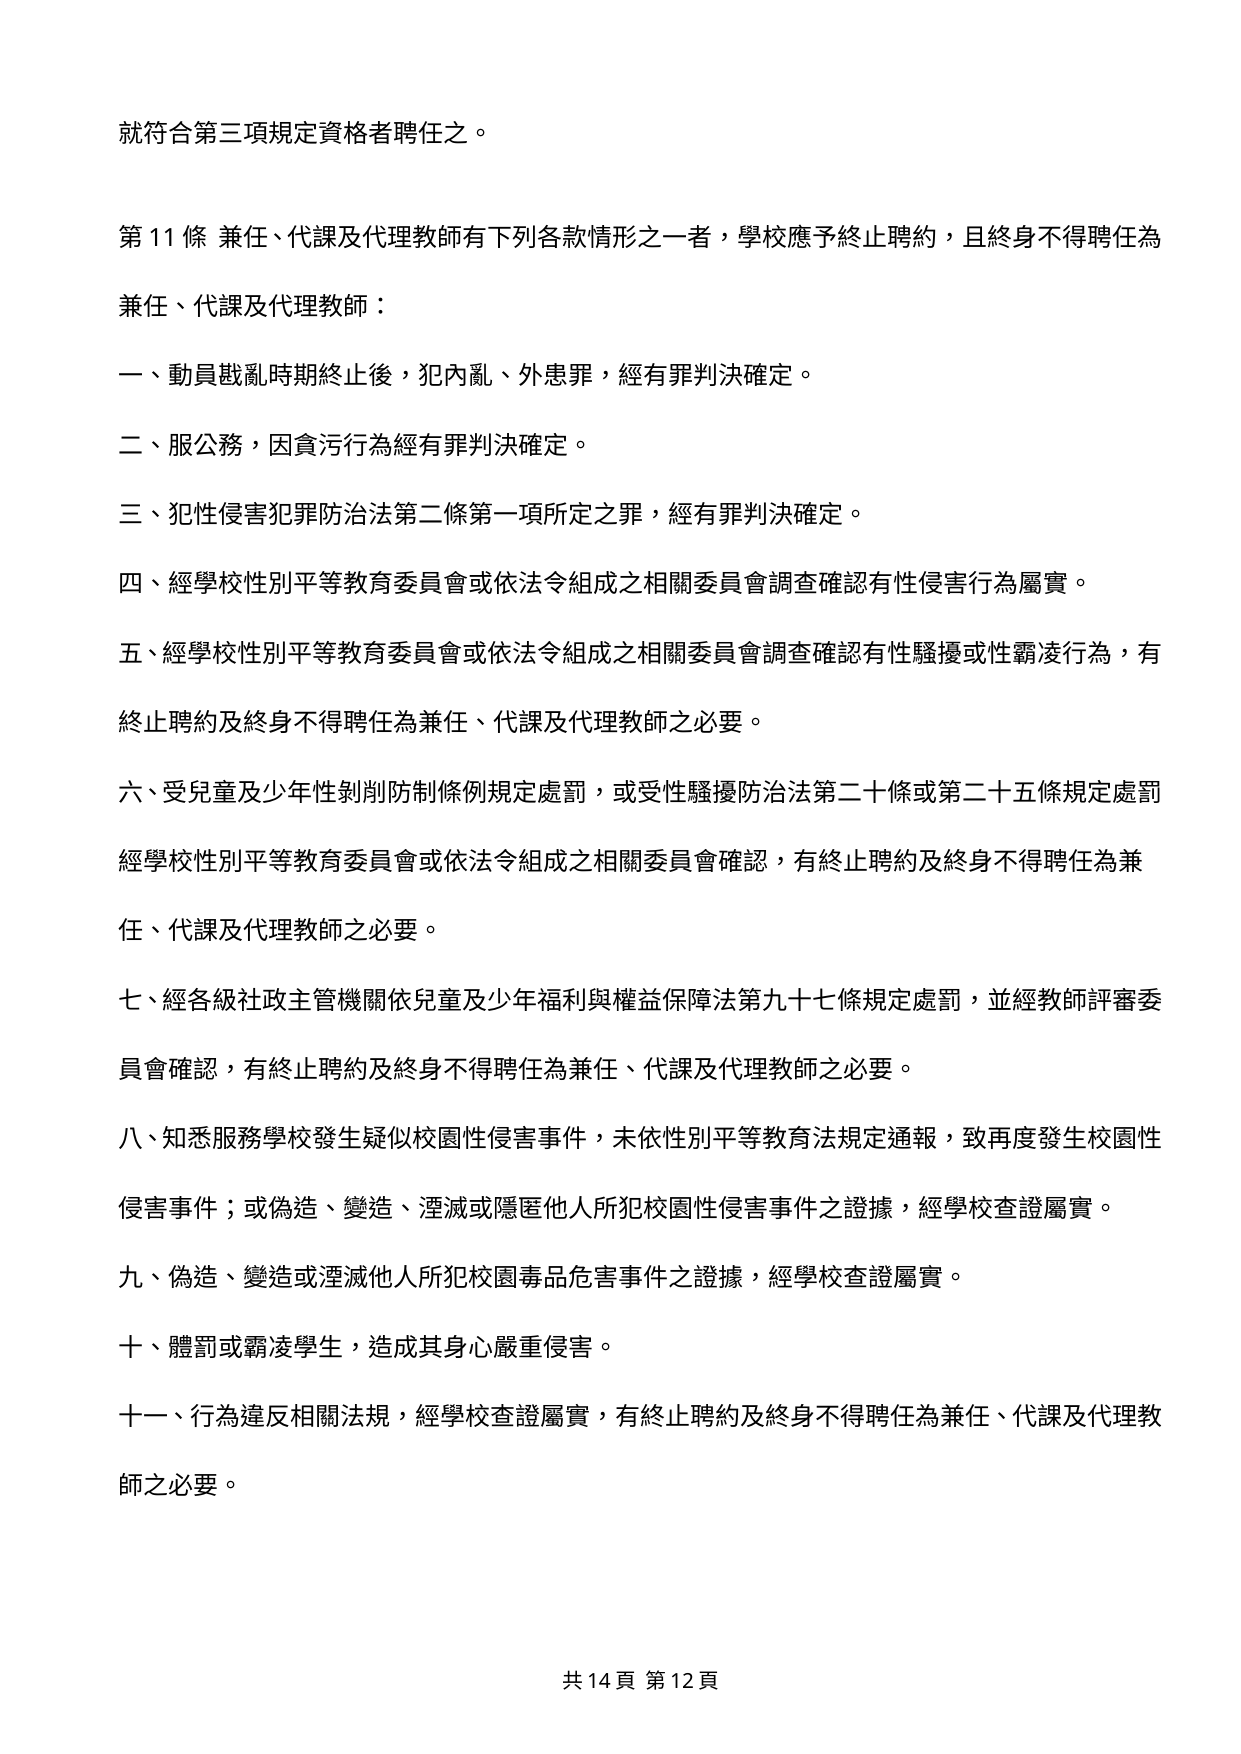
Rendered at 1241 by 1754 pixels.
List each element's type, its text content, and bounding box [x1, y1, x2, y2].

text 就符合第三項規定資格者聘任之。 [118, 96, 1162, 166]
text 十、體罰或霸凌學生，造成其身心嚴重侵害。 [118, 1311, 1162, 1380]
text 十一、行為違反相關法規，經學校查證屬實，有終止聘約及終身不得聘任為兼任、代課及代理教師之必要。 [118, 1380, 1162, 1519]
text 三、犯性侵害犯罪防治法第二條第一項所定之罪，經有罪判決確定。 [118, 478, 1162, 547]
text 六、受兒童及少年性剝削防制條例規定處罰，或受性騷擾防治法第二十條或第二十五條規定處罰，經學校性別平等教育委員會或依法令組成之相關委員會確認，有終止聘約及終身不得聘任為兼任、代課及代理教師之必要。 [118, 756, 1162, 964]
text 五、經學校性別平等教育委員會或依法令組成之相關委員會調查確認有性騷擾或性霸凌行為，有終止聘約及終身不得聘任為兼任、代課及代理教師之必要。 [118, 617, 1162, 756]
text 第11條 兼任、代課及代理教師有下列各款情形之一者，學校應予終止聘約，且終身不得聘任為兼任、代課及代理教師： [118, 201, 1162, 339]
text 八、知悉服務學校發生疑似校園性侵害事件，未依性別平等教育法規定通報，致再度發生校園性侵害事件；或偽造、變造、湮滅或隱匿他人所犯校園性侵害事件之證據，經學校查證屬實。 [118, 1102, 1162, 1241]
text 四、經學校性別平等教育委員會或依法令組成之相關委員會調查確認有性侵害行為屬實。 [118, 547, 1162, 617]
text 七、經各級社政主管機關依兒童及少年福利與權益保障法第九十七條規定處罰，並經教師評審委員會確認，有終止聘約及終身不得聘任為兼任、代課及代理教師之必要。 [118, 964, 1162, 1102]
text 九、偽造、變造或湮滅他人所犯校園毒品危害事件之證據，經學校查證屬實。 [118, 1241, 1162, 1311]
text 一、動員戡亂時期終止後，犯內亂、外患罪，經有罪判決確定。 [118, 339, 1162, 409]
text 二、服公務，因貪污行為經有罪判決確定。 [118, 409, 1162, 478]
